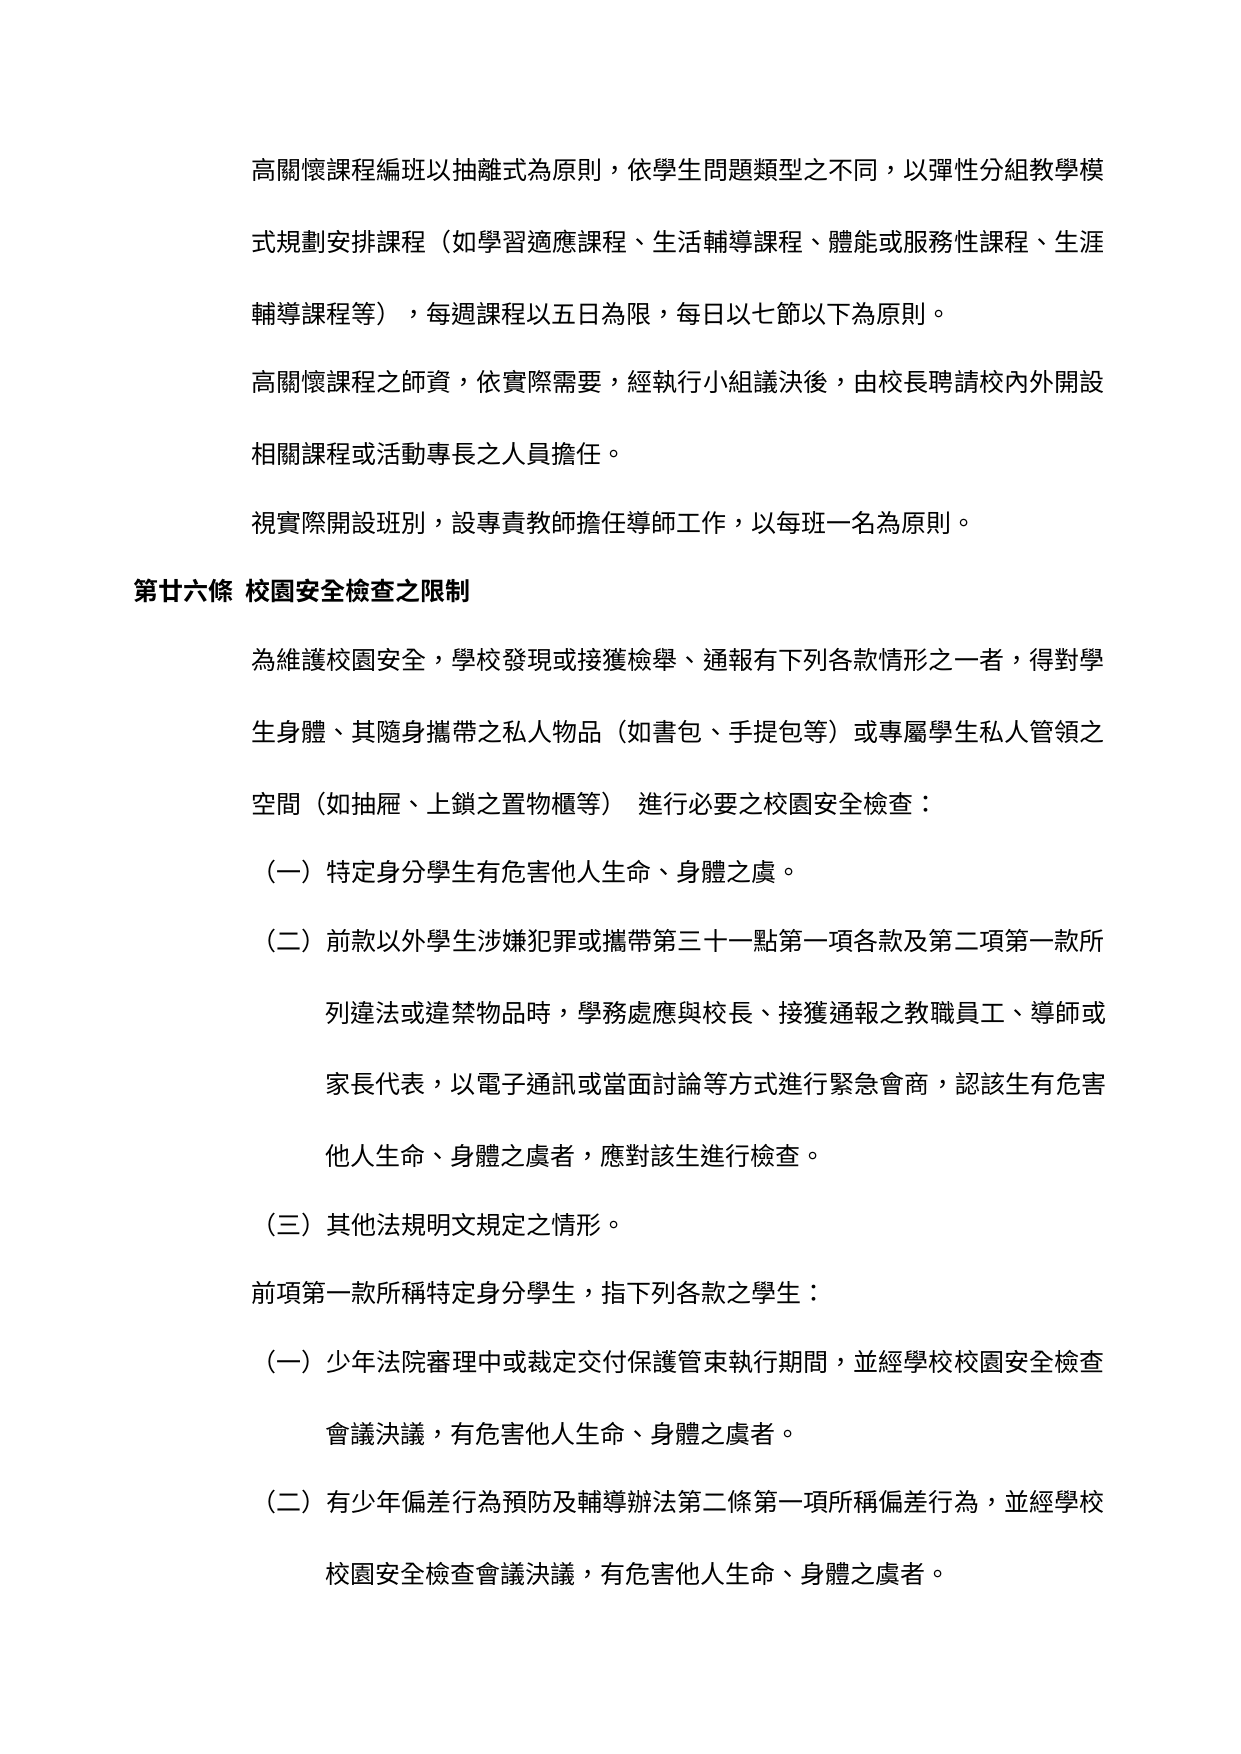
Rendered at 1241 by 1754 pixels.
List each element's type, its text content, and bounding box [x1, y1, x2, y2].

text 為維護校園安全，學校發現或接獲檢舉、通報有下列各款情形之一者，得對學生身體、其隨身攜帶之私人物品（如書包、手提包等）或專屬學生私人管領之空間（如抽屜、上鎖之置物櫃等） 進行必要之校園安全檢查： [251, 617, 1107, 823]
text （一）特定身分學生有危害他人生命、身體之虞。 [251, 829, 1107, 892]
text 第廿六條 校園安全檢查之限制 [133, 548, 1107, 611]
text （一）少年法院審理中或裁定交付保護管束執行期間，並經學校校園安全檢查會議決議，有危害他人生命、身體之虞者。 [251, 1319, 1107, 1453]
text （三）其他法規明文規定之情形。 [251, 1182, 1107, 1244]
text （二）有少年偏差行為預防及輔導辦法第二條第一項所稱偏差行為，並經學校校園安全檢查會議決議，有危害他人生命、身體之虞者。 [251, 1459, 1107, 1594]
text 前項第一款所稱特定身分學生，指下列各款之學生： [251, 1250, 1107, 1313]
text 高關懷課程編班以抽離式為原則，依學生問題類型之不同，以彈性分組教學模式規劃安排課程（如學習適應課程、生活輔導課程、體能或服務性課程、生涯輔導課程等），每週課程以五日為限，每日以七節以下為原則。 [251, 127, 1107, 333]
text （二）前款以外學生涉嫌犯罪或攜帶第三十一點第一項各款及第二項第一款所列違法或違禁物品時，學務處應與校長、接獲通報之教職員工、導師或家長代表，以電子通訊或當面討論等方式進行緊急會商，認該生有危害他人生命、身體之虞者，應對該生進行檢查。 [251, 898, 1107, 1176]
text 高關懷課程之師資，依實際需要，經執行小組議決後，由校長聘請校內外開設相關課程或活動專長之人員擔任。 [251, 339, 1107, 474]
text 視實際開設班別，設專責教師擔任導師工作，以每班一名為原則。 [251, 480, 1107, 542]
